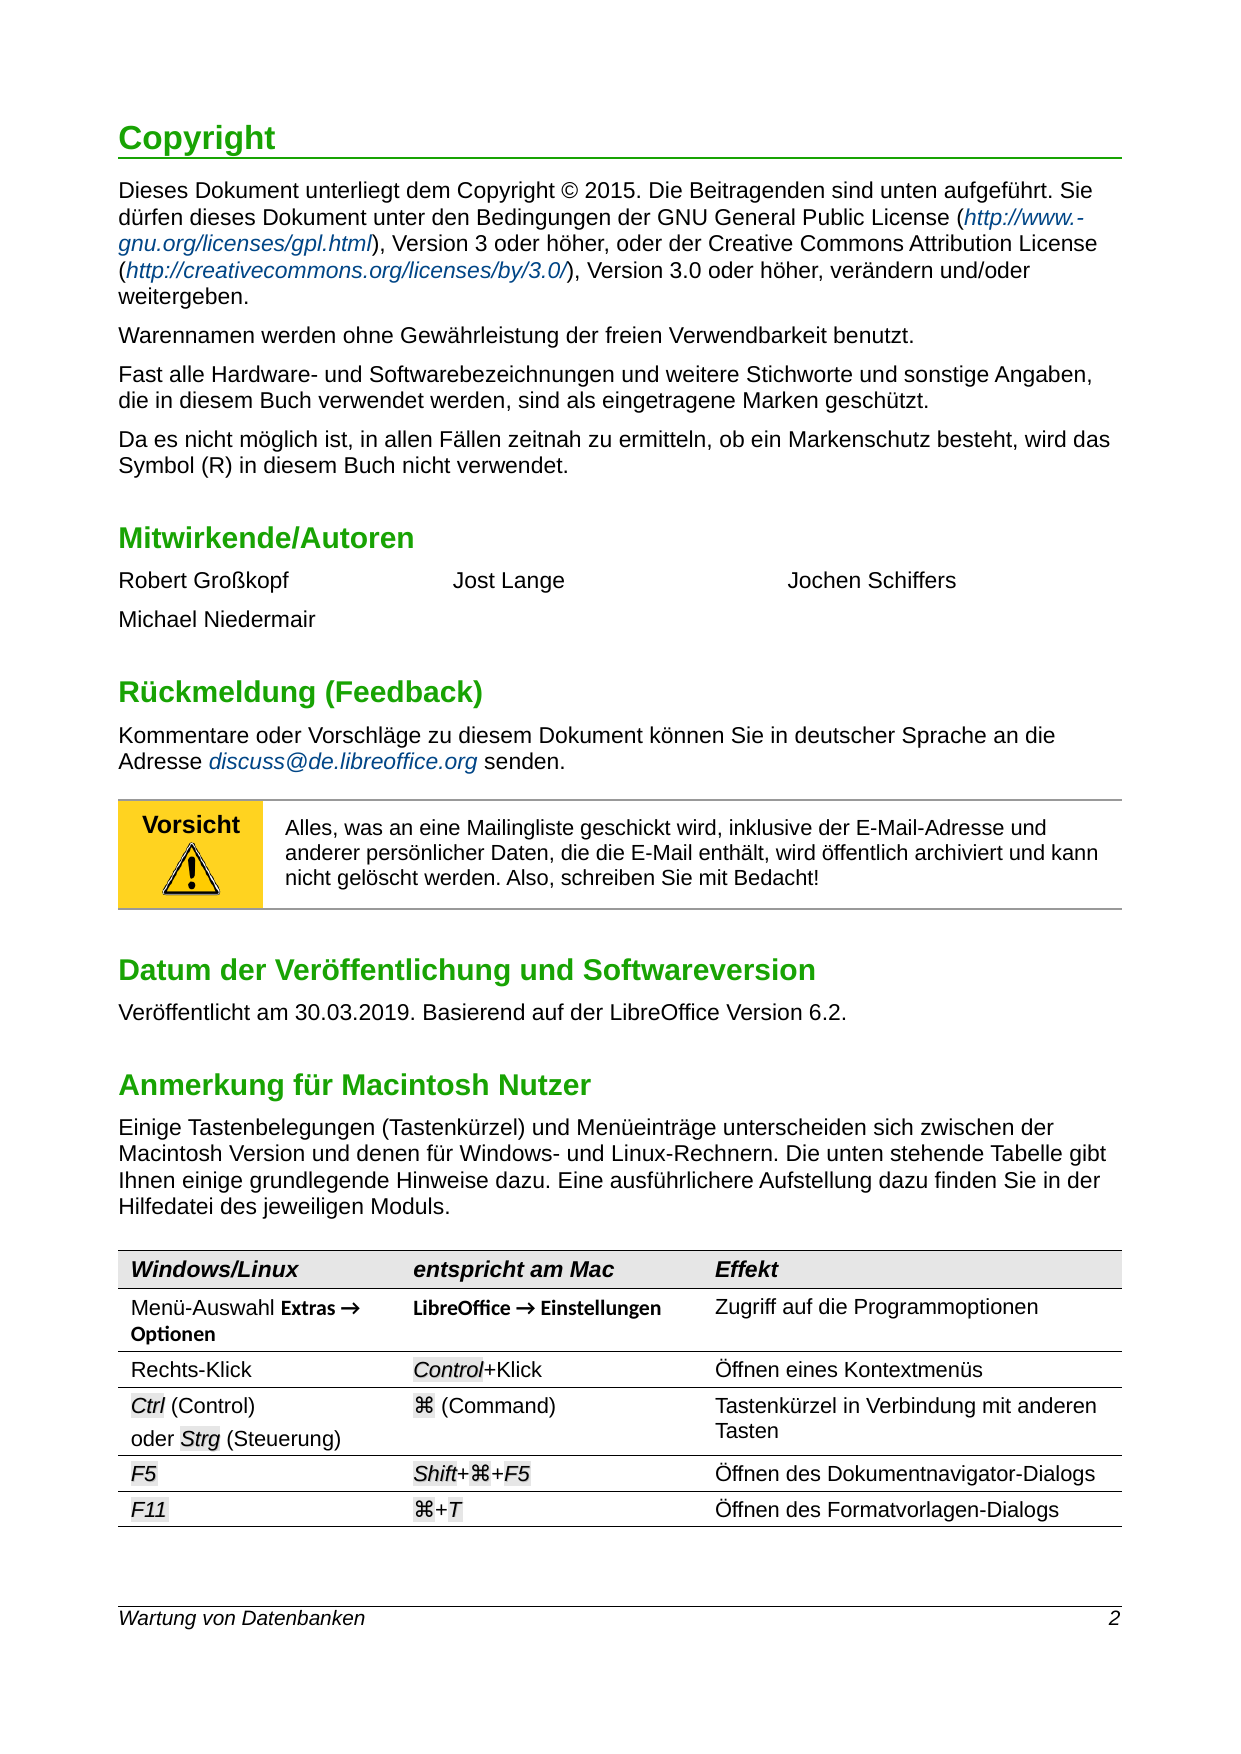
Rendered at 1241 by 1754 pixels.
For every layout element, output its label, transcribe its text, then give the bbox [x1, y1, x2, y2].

table_cell Control+Klick [401, 1352, 702, 1387]
text Da es nicht möglich ist, in allen Fällen zeitnah zu ermitteln, ob ein Markenschutz besteht, wird das Symbol (R) in diesem Buch nicht verwendet. [118, 426, 1122, 478]
table_cell Öffnen des Formatvorlagen-Dialogs [702, 1492, 1122, 1526]
table_header Robert Großkopf [118, 568, 453, 606]
table_cell ⌘ (Command) [401, 1388, 702, 1455]
table_header entspricht am Mac [401, 1251, 702, 1288]
text Datum der Veröffentlichung und Softwareversion [118, 952, 1122, 986]
text Einige Tastenbelegungen (Tastenkürzel) und Menüeinträge unterscheiden sich zwischen der Macintosh Version und denen für Windows- und Linux-Rechnern. Die unten stehende Tabelle gibt Ihnen einige grundlegende Hinweise dazu. Eine ausführlichere Aufstellung dazu finden Sie in der Hilfedatei des jeweiligen Moduls. [118, 1114, 1122, 1219]
table_header Jost Lange [453, 568, 787, 606]
table_cell Rechts-Klick [118, 1352, 401, 1387]
table_cell Öffnen des Dokumentnavigator-Dialogs [702, 1456, 1122, 1491]
table_cell [787, 606, 1122, 645]
text Warennamen werden ohne Gewährleistung der freien Verwendbarkeit benutzt. [118, 322, 1122, 348]
picture [158, 839, 224, 899]
text Mitwirkende/Autoren [118, 521, 1122, 555]
text Copyright [118, 118, 1122, 157]
text Veröffentlicht am 30.03.2019. Basierend auf der LibreOffice Version 6.2. [118, 999, 1122, 1025]
table_cell Öffnen eines Kontextmenüs [702, 1352, 1122, 1387]
table_cell ⌘+T [401, 1492, 702, 1526]
table_cell F5 [118, 1456, 401, 1491]
table_header Alles, was an eine Mailingliste geschickt wird, inklusive der E-Mail-Adresse und anderer persönlicher Daten, die die E-Mail enthält, wird öffentlich archiviert und kann nicht gelöscht werden. Also, schreiben Sie mit Bedacht! [264, 801, 1122, 908]
table_cell [453, 606, 787, 645]
table_cell Menü-Auswahl Extras → Optionen [118, 1289, 401, 1351]
text Kommentare oder Vorschläge zu diesem Dokument können Sie in deutscher Sprache an die Adresse discuss@de.libreoffice.org senden. [118, 722, 1122, 774]
text Rückmeldung (Feedback) [118, 675, 1122, 709]
text Fast alle Hardware- und Softwarebezeichnungen und weitere Stichworte und sonstige Angaben, die in diesem Buch verwendet werden, sind als eingetragene Marken geschützt. [118, 361, 1122, 413]
text Anmerkung für Macintosh Nutzer [118, 1067, 1122, 1102]
table_cell Ctrl (Control) oder Strg (Steuerung) [118, 1388, 401, 1455]
table_header Effekt [702, 1251, 1122, 1288]
table_cell LibreOffice → Einstellungen [401, 1289, 702, 1351]
table_cell Michael Niedermair [118, 606, 453, 645]
table_cell Zugriff auf die Programmoptionen [702, 1289, 1122, 1351]
table_cell Shift+⌘+F5 [401, 1456, 702, 1491]
table_header Vorsicht [118, 801, 263, 908]
text Dieses Dokument unterliegt dem Copyright © 2015. Die Beitragenden sind unten aufgeführt. Sie dürfen dieses Dokument unter den Bedingungen der GNU General Public License (http://www.­gnu.org/licenses/gpl.html), Version 3 oder höher, oder der Creative Commons Attribution License (http://creativecommons.org/licenses/by/3.0/), Version 3.0 oder höher, verändern und/oder weitergeben. [118, 177, 1122, 309]
table_cell F11 [118, 1492, 401, 1526]
table_cell Tastenkürzel in Verbindung mit anderen Tasten [702, 1388, 1122, 1455]
table_header Jochen Schiffers [787, 568, 1122, 606]
table_header Windows/Linux [118, 1251, 401, 1288]
